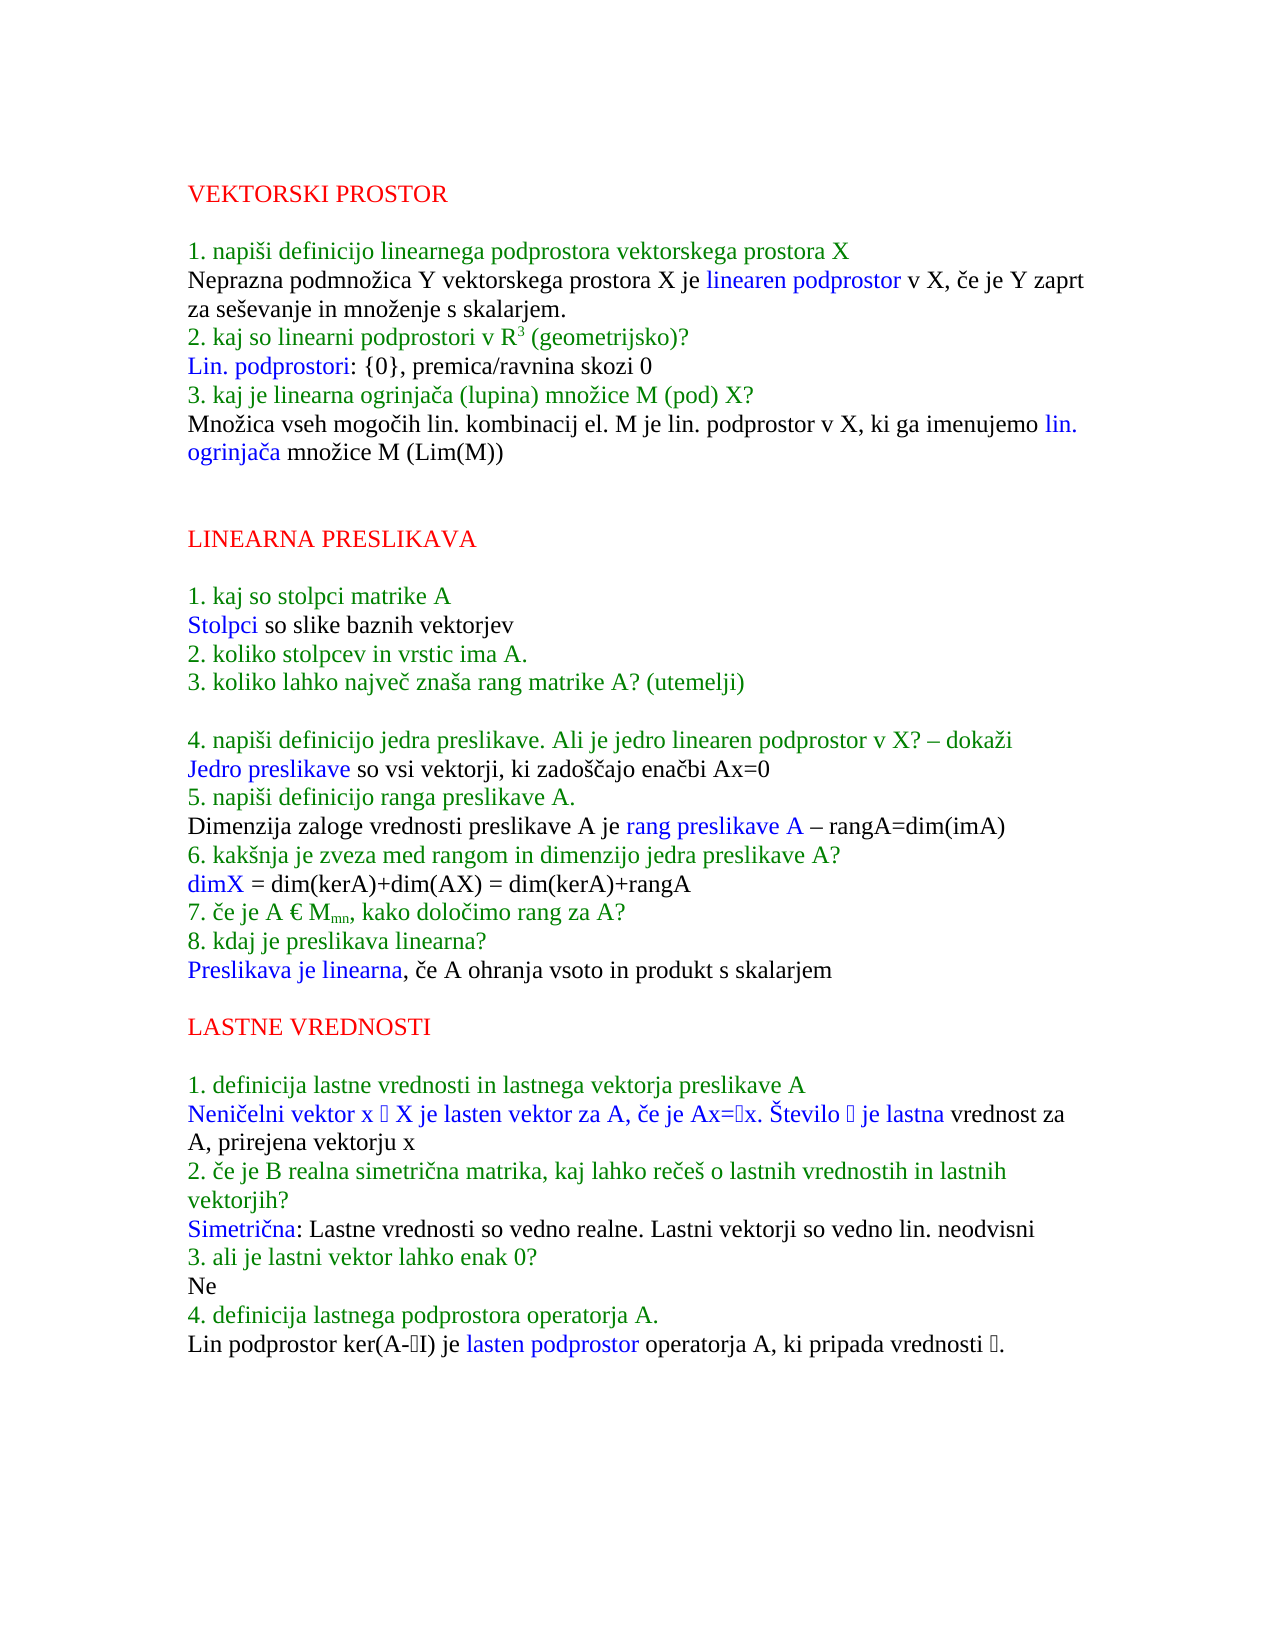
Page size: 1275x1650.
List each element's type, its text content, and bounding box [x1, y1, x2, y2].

text 2. če je B realna simetrična matrika, kaj lahko rečeš o lastnih vrednostih in lastnih vektorjih? [187, 1156, 1087, 1214]
text 7. če je A € Mmn, kako določimo rang za A? [187, 897, 1087, 926]
text 8. kdaj je preslikava linearna? [187, 926, 1087, 955]
text 4. napiši definicijo jedra preslikave. Ali je jedro linearen podprostor v X? – dokaži [187, 725, 1087, 754]
text 3. ali je lastni vektor lahko enak 0? [187, 1242, 1087, 1271]
text dimX = dim(kerA)+dim(AX) = dim(kerA)+rangA [187, 869, 1087, 897]
text Neprazna podmnožica Y vektorskega prostora X je linearen podprostor v X, če je Y zaprt za seševanje in množenje s skalarjem. [187, 265, 1087, 322]
text Simetrična: Lastne vrednosti so vedno realne. Lastni vektorji so vedno lin. neodvisni [187, 1214, 1087, 1242]
text 2. kaj so linearni podprostori v R3 (geometrijsko)? [187, 322, 1087, 351]
text 5. napiši definicijo ranga preslikave A. [187, 782, 1087, 811]
text Lin. podprostori: {0}, premica/ravnina skozi 0 [187, 351, 1087, 380]
text LASTNE VREDNOSTI [187, 1012, 1087, 1041]
text Jedro preslikave so vsi vektorji, ki zadoščajo enačbi Ax=0 [187, 754, 1087, 782]
text Množica vseh mogočih lin. kombinacij el. M je lin. podprostor v X, ki ga imenujemo lin. ogrinjača množice M (Lim(M)) [187, 409, 1087, 466]
text Dimenzija zaloge vrednosti preslikave A je rang preslikave A – rangA=dim(imA) [187, 811, 1087, 840]
text Neničelni vektor x  X je lasten vektor za A, če je Ax=x. Število  je lastna vrednost za A, prirejena vektorju x [187, 1099, 1087, 1156]
text 2. koliko stolpcev in vrstic ima A. [187, 639, 1087, 667]
text 1. napiši definicijo linearnega podprostora vektorskega prostora X [187, 236, 1087, 265]
text 1. definicija lastne vrednosti in lastnega vektorja preslikave A [187, 1070, 1087, 1099]
text 3. kaj je linearna ogrinjača (lupina) množice M (pod) X? [187, 380, 1087, 409]
text 6. kakšnja je zveza med rangom in dimenzijo jedra preslikave A? [187, 840, 1087, 869]
text Stolpci so slike baznih vektorjev [187, 610, 1087, 639]
text VEKTORSKI PROSTOR [187, 179, 1087, 207]
text Preslikava je linearna, če A ohranja vsoto in produkt s skalarjem [187, 955, 1087, 984]
text 1. kaj so stolpci matrike A [187, 581, 1087, 610]
text LINEARNA PRESLIKAVA [187, 524, 1087, 552]
text Ne [187, 1271, 1087, 1300]
text Lin podprostor ker(A-I) je lasten podprostor operatorja A, ki pripada vrednosti . [187, 1329, 1087, 1357]
text 4. definicija lastnega podprostora operatorja A. [187, 1300, 1087, 1329]
text 3. koliko lahko največ znaša rang matrike A? (utemelji) [187, 667, 1087, 696]
